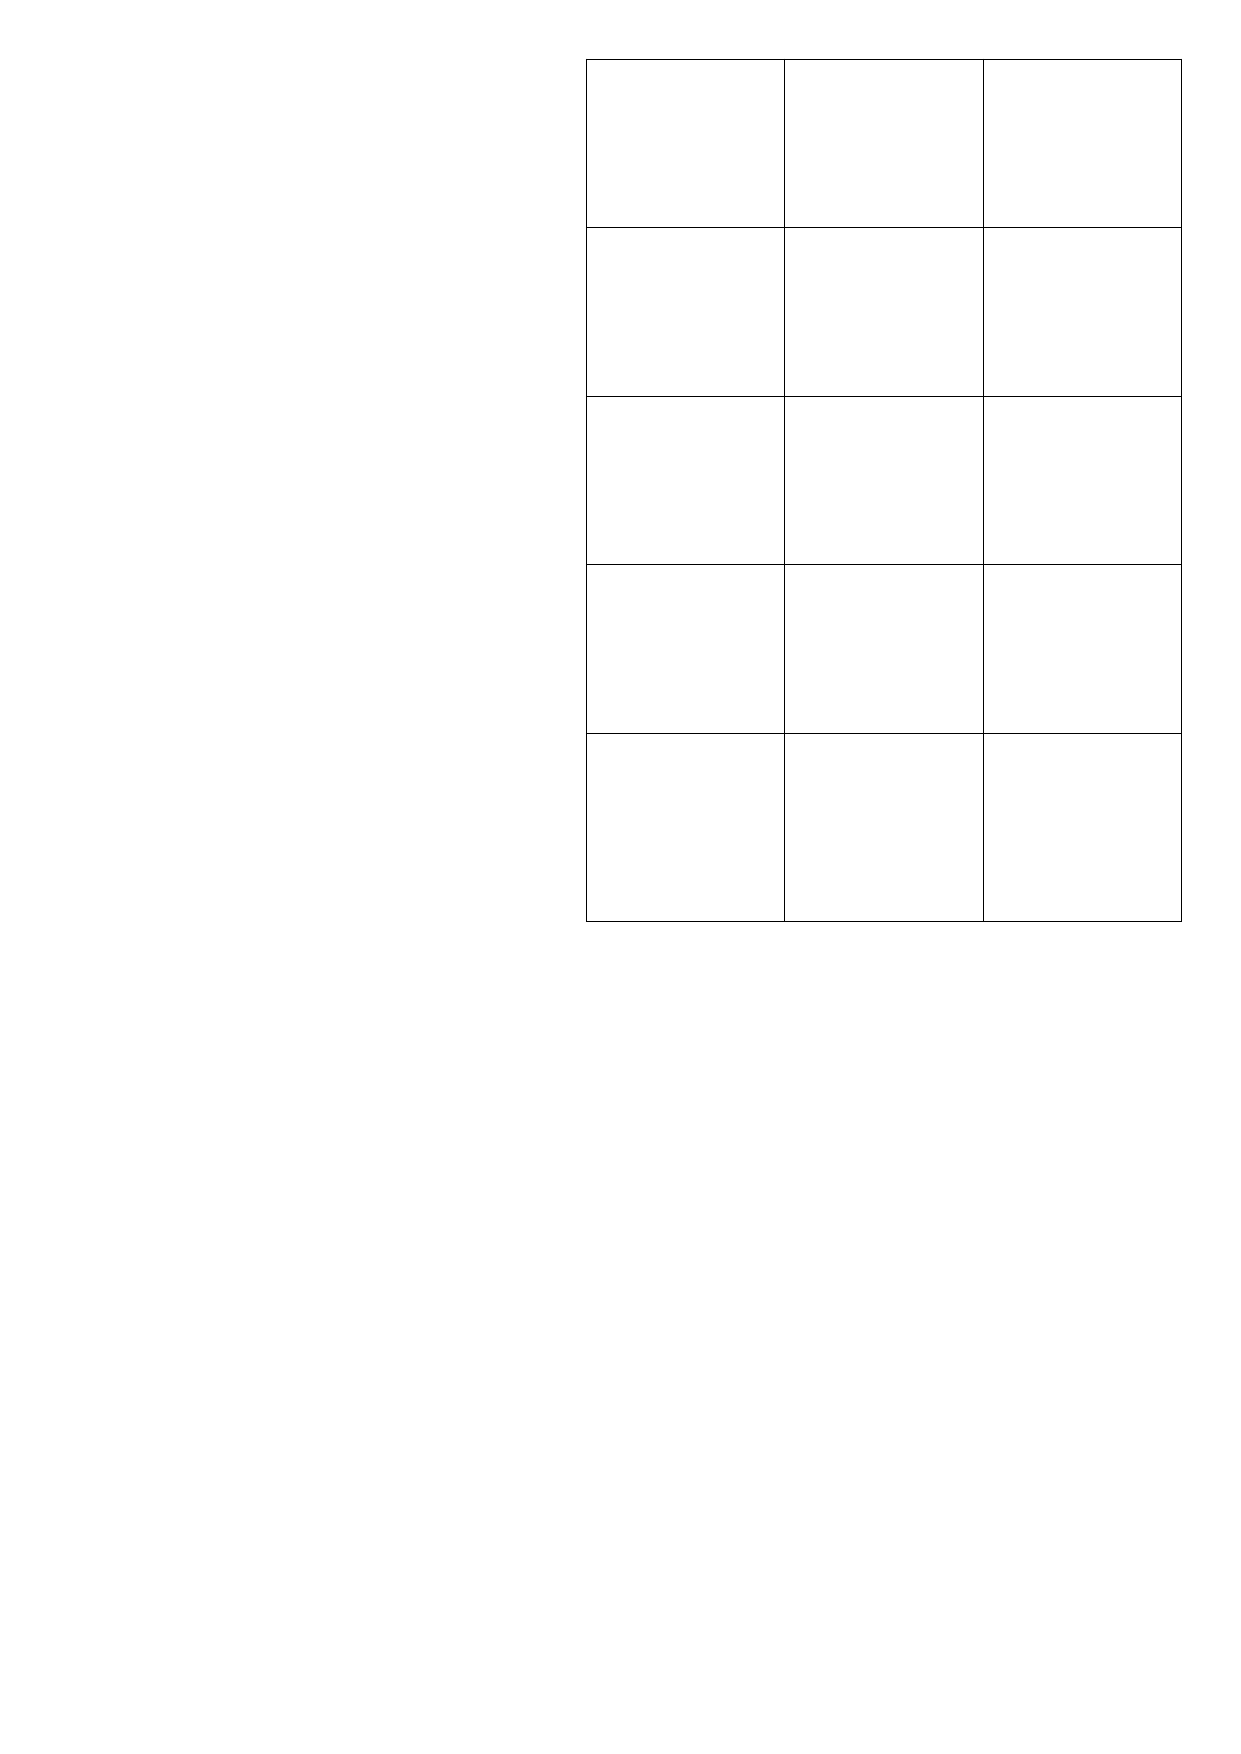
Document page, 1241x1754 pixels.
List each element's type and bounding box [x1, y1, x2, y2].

table_cell [984, 565, 1181, 733]
table_cell [785, 397, 983, 564]
table_cell [587, 60, 784, 227]
table_cell [785, 565, 983, 733]
table_cell [785, 734, 983, 921]
table_cell [984, 60, 1181, 227]
table_cell [785, 228, 983, 396]
table_cell [984, 228, 1181, 396]
table_cell [587, 565, 784, 733]
table_cell [984, 397, 1181, 564]
table_cell [984, 734, 1181, 921]
table_cell [587, 228, 784, 396]
table_cell [587, 397, 784, 564]
table_cell [785, 60, 983, 227]
table_cell [587, 734, 784, 921]
